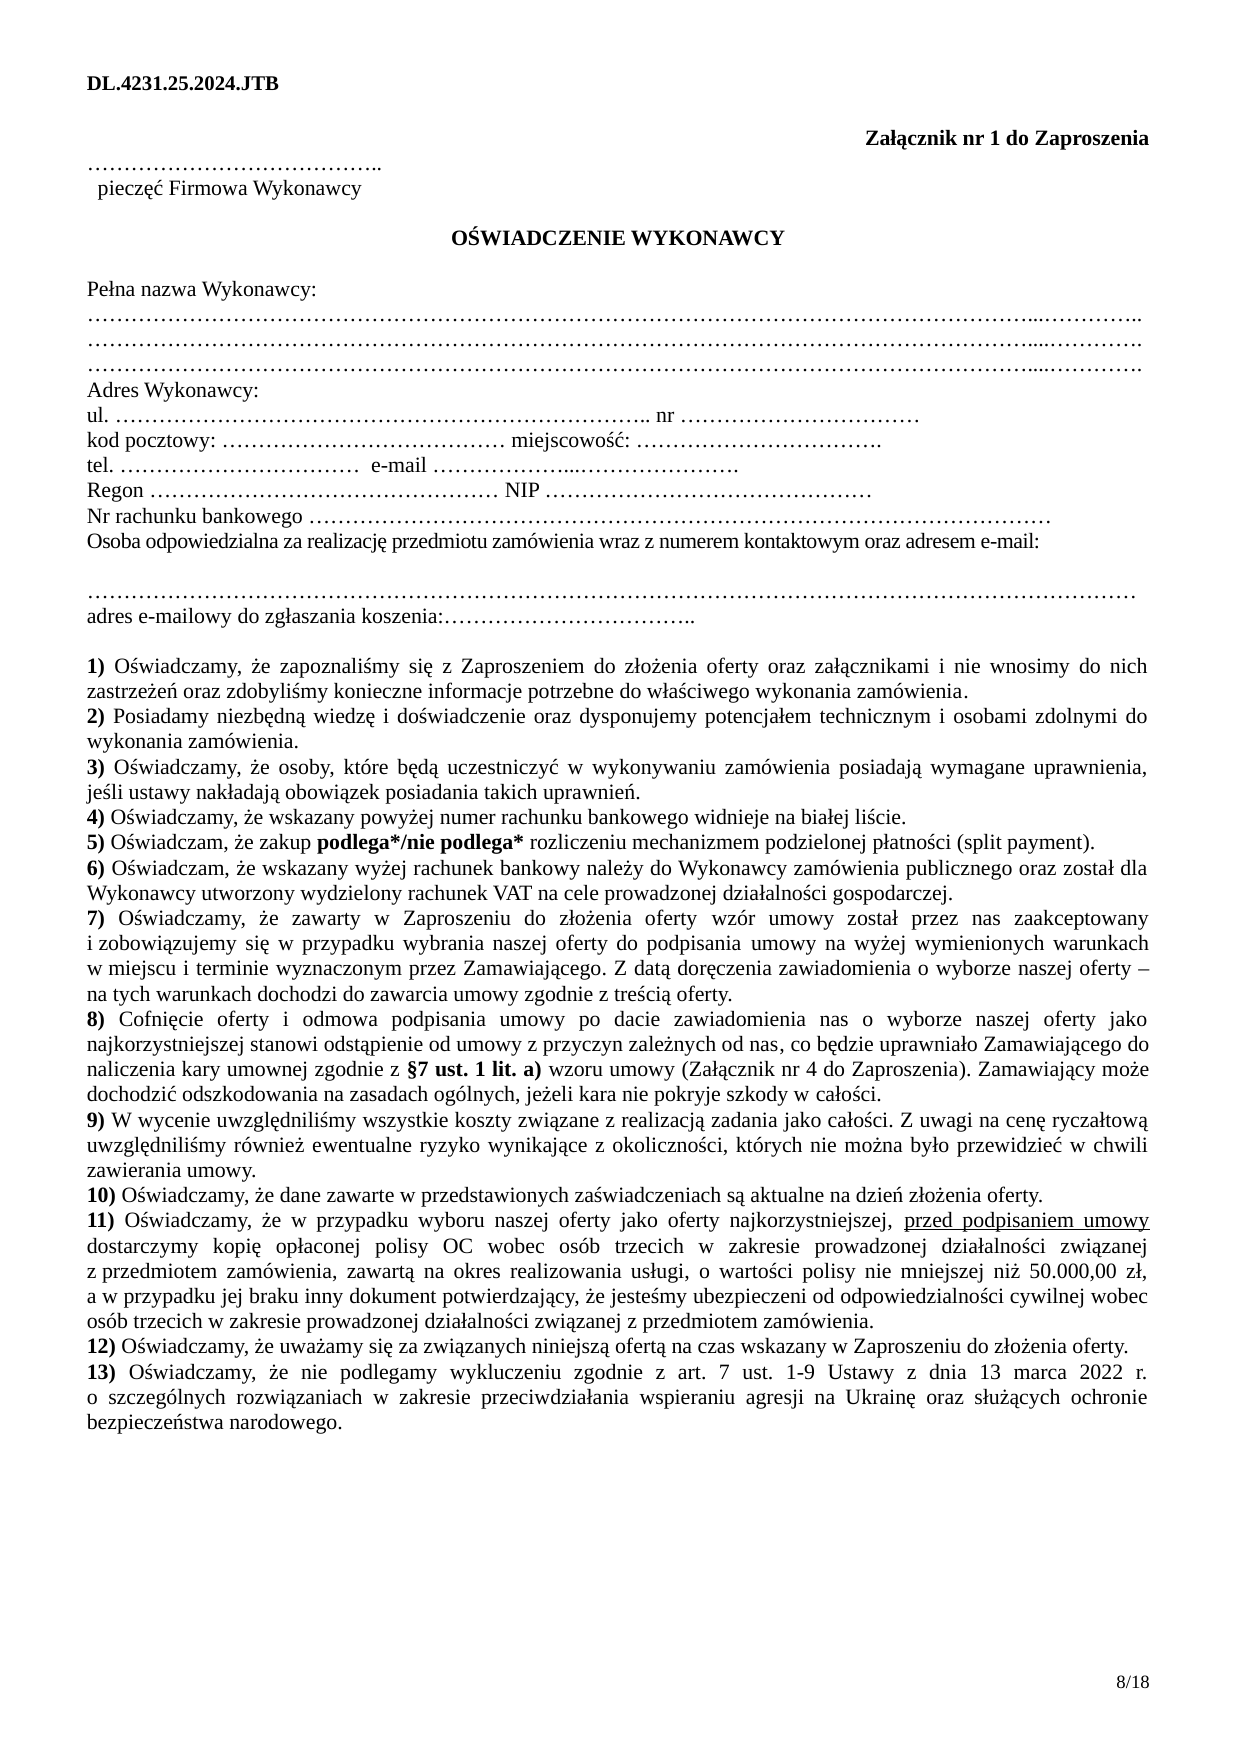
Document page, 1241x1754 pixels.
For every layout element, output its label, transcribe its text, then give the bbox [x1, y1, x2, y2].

text ul. ……………………………………………………………….. nr …………………………… [87, 402, 1149, 427]
text 9) W wycenie uwzględniliśmy wszystkie koszty związane z realizacją zadania jako całości. Z uwagi na cenę ryczałtową uwzględniliśmy również ewentualne ryzyko wynikające z okoliczności, których nie można było przewidzieć w chwili zawierania umowy. [87, 1107, 1149, 1182]
text ……………………………………………………………………………………………………………………………… [87, 578, 1149, 603]
text 7) Oświadczamy, że zawarty w Zaproszeniu do złożenia oferty wzór umowy został przez nas zaakceptowany i zobowiązujemy się w przypadku wybrania naszej oferty do podpisania umowy na wyżej wymienionych warunkach w miejscu i terminie wyznaczonym przez Zamawiającego. Z datą doręczenia zawiadomienia o wyborze naszej oferty – na tych warunkach dochodzi do zawarcia umowy zgodnie z treścią oferty. [87, 905, 1149, 1006]
text 6) Oświadczam, że wskazany wyżej rachunek bankowy należy do Wykonawcy zamówienia publicznego oraz został dla Wykonawcy utworzony wydzielony rachunek VAT na cele prowadzonej działalności gospodarczej. [87, 854, 1149, 905]
text …………………………………………………………………………………………………………………...…………..…………………………………………………………………………………………………………………....…………. [87, 301, 1149, 351]
text 2) Posiadamy niezbędną wiedzę i doświadczenie oraz dysponujemy potencjałem technicznym i osobami zdolnymi do wykonania zamówienia. [87, 703, 1149, 754]
text 8) Cofnięcie oferty i odmowa podpisania umowy po dacie zawiadomienia nas o wyborze naszej oferty jako najkorzystniejszej stanowi odstąpienie od umowy z przyczyn zależnych od nas, co będzie uprawniało Zamawiającego do naliczenia kary umownej zgodnie z §7 ust. 1 lit. a) wzoru umowy (Załącznik nr 4 do Zaproszenia). Zamawiający może dochodzić odszkodowania na zasadach ogólnych, jeżeli kara nie pokryje szkody w całości. [87, 1006, 1149, 1107]
text 12) Oświadczamy, że uważamy się za związanych niniejszą ofertą na czas wskazany w Zaproszeniu do złożenia oferty. [87, 1333, 1149, 1359]
text 4) Oświadczamy, że wskazany powyżej numer rachunku bankowego widnieje na białej liście. [87, 804, 1149, 829]
text 1) Oświadczamy, że zapoznaliśmy się z Zaproszeniem do złożenia oferty oraz załącznikami i nie wnosimy do nich zastrzeżeń oraz zdobyliśmy konieczne informacje potrzebne do właściwego wykonania zamówienia. [87, 653, 1149, 703]
text tel. …………………………… e-mail ………………...…………………. [87, 452, 1149, 477]
text adres e-mailowy do zgłaszania koszenia:…………………………….. [87, 603, 1149, 629]
text 5) Oświadczam, że zakup podlega*/nie podlega* rozliczeniu mechanizmem podzielonej płatności (split payment). [87, 829, 1149, 854]
text 10) Oświadczamy, że dane zawarte w przedstawionych zaświadczeniach są aktualne na dzień złożenia oferty. [87, 1182, 1149, 1207]
text Regon ………………………………………… NIP ……………………………………… [87, 477, 1149, 503]
text 11) Oświadczamy, że w przypadku wyboru naszej oferty jako oferty najkorzystniejszej, przed podpisaniem umowy dostarczymy kopię opłaconej polisy OC wobec osób trzecich w zakresie prowadzonej działalności związanej z przedmiotem zamówienia, zawartą na okres realizowania usługi, o wartości polisy nie mniejszej niż 50.000,00 zł, a w przypadku jej braku inny dokument potwierdzający, że jesteśmy ubezpieczeni od odpowiedzialności cywilnej wobec osób trzecich w zakresie prowadzonej działalności związanej z przedmiotem zamówienia. [87, 1207, 1149, 1333]
text Załącznik nr 1 do Zaproszenia [87, 124, 1149, 150]
text Adres Wykonawcy: [87, 377, 1149, 402]
text 13) Oświadczamy, że nie podlegamy wykluczeniu zgodnie z art. 7 ust. 1-9 Ustawy z dnia 13 marca 2022 r. o szczególnych rozwiązaniach w zakresie przeciwdziałania wspieraniu agresji na Ukrainę oraz służących ochronie bezpieczeństwa narodowego. [87, 1359, 1149, 1434]
text OŚWIADCZENIE WYKONAWCY [87, 225, 1149, 251]
text …………………………………………………………………………………………………………………....…………. [87, 351, 1149, 377]
text ………………………………….. [87, 150, 1149, 175]
text Osoba odpowiedzialna za realizację przedmiotu zamówienia wraz z numerem kontaktowym oraz adresem e-mail: [87, 528, 1149, 553]
text kod pocztowy: ………………………………… miejscowość: ……………………………. [87, 427, 1149, 452]
text 3) Oświadczamy, że osoby, które będą uczestniczyć w wykonywaniu zamówienia posiadają wymagane uprawnienia, jeśli ustawy nakładają obowiązek posiadania takich uprawnień. [87, 754, 1149, 804]
text pieczęć Firmowa Wykonawcy [87, 175, 1149, 200]
text Pełna nazwa Wykonawcy: [87, 276, 1149, 301]
text Nr rachunku bankowego ………………………………………………………………………………………… [87, 503, 1149, 528]
